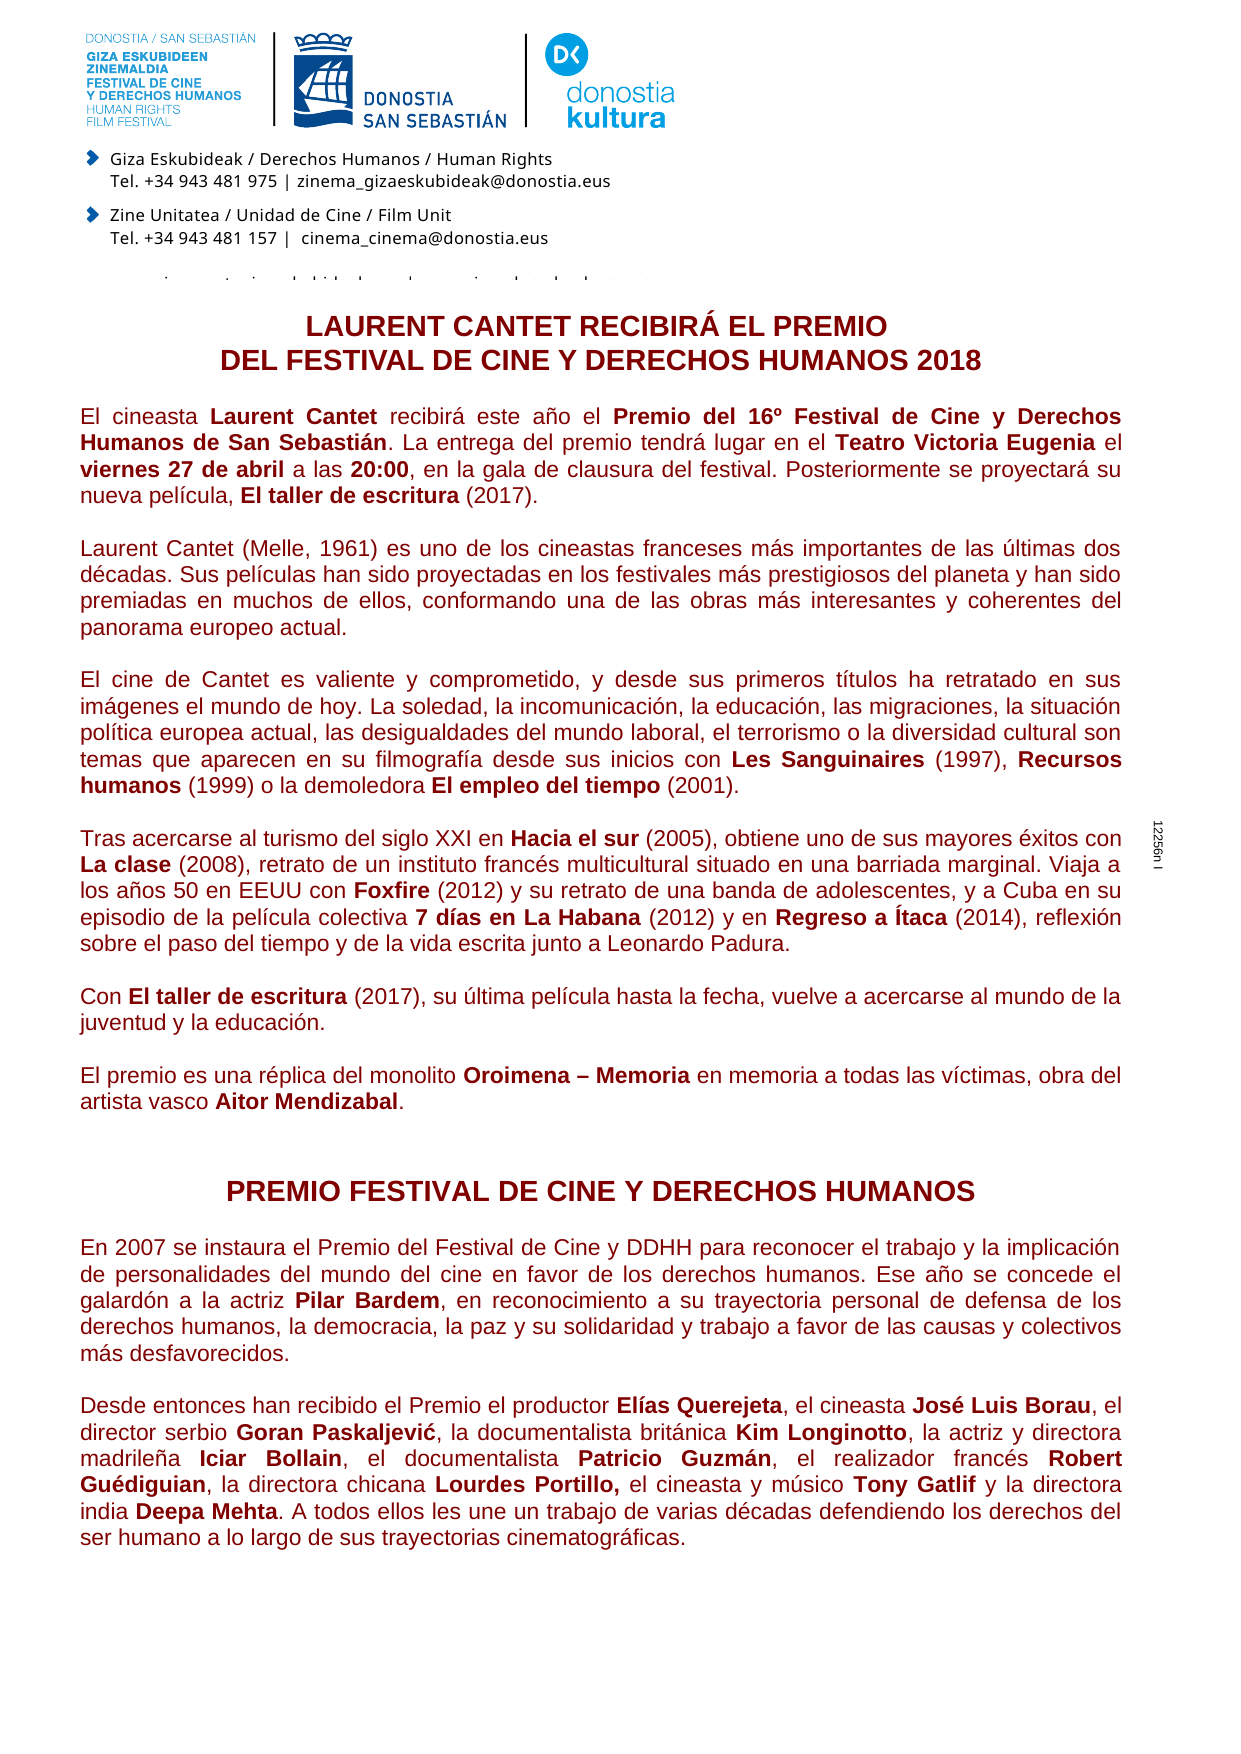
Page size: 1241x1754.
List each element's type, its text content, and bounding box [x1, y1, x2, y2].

text DEL FESTIVAL DE CINE Y DERECHOS HUMANOS 2018 [80, 343, 1122, 377]
text Desde entonces han recibido el Premio el productor Elías Querejeta, el cineasta José Luis Borau, el director serbio Goran Paskaljević, la documentalista británica Kim Longinotto, la actriz y directora madrileña Iciar Bollain, el documentalista Patricio Guzmán, el realizador francés Robert Guédiguian, la directora chicana Lourdes Portillo, el cineasta y músico Tony Gatlif y la directora india Deepa Mehta. A todos ellos les une un trabajo de varias décadas defendiendo los derechos del ser humano a lo largo de sus trayectorias cinematográficas. [80, 1392, 1122, 1551]
text El premio es una réplica del monolito Oroimena – Memoria en memoria a todas las víctimas, obra del artista vasco Aitor Mendizabal. [80, 1062, 1122, 1114]
picture [86, 150, 99, 166]
text Con El taller de escritura (2017), su última película hasta la fecha, vuelve a acercarse al mundo de la juventud y la educación. [80, 983, 1122, 1035]
picture [571, 46, 578, 63]
picture [555, 46, 568, 63]
text El cineasta Laurent Cantet recibirá este año el Premio del 16º Festival de Cine y Derechos Humanos de San Sebastián. La entrega del premio tendrá lugar en el Teatro Victoria Eugenia el viernes 27 de abril a las 20:00, en la gala de clausura del festival. Posteriormente se proyectará su nueva película, El taller de escritura (2017). [80, 403, 1122, 508]
text El cine de Cantet es valiente y comprometido, y desde sus primeros títulos ha retratado en sus imágenes el mundo de hoy. La soledad, la incomunicación, la educación, las migraciones, la situación política europea actual, las desigualdades del mundo laboral, el terrorismo o la diversidad cultural son temas que aparecen en su filmografía desde sus inicios con Les Sanguinaires (1997), Recursos humanos (1999) o la demoledora El empleo del tiempo (2001). [80, 666, 1122, 798]
text En 2007 se instaura el Premio del Festival de Cine y DDHH para reconocer el trabajo y la implicación de personalidades del mundo del cine en favor de los derechos humanos. Ese año se concede el galardón a la actriz Pilar Bardem, en reconocimiento a su trayectoria personal de defensa de los derechos humanos, la democracia, la paz y su solidaridad y trabajo a favor de las causas y colectivos más desfavorecidos. [80, 1234, 1122, 1366]
text Laurent Cantet (Melle, 1961) es uno de los cineastas franceses más importantes de las últimas dos décadas. Sus películas han sido proyectadas en los festivales más prestigiosos del planeta y han sido premiadas en muchos de ellos, conformando una de las obras más interesantes y coherentes del panorama europeo actual. [80, 535, 1122, 640]
text PREMIO FESTIVAL DE CINE Y DERECHOS HUMANOS [80, 1174, 1122, 1208]
picture [86, 206, 99, 223]
text LAURENT CANTET RECIBIRÁ EL PREMIO [80, 309, 1122, 343]
text Tras acercarse al turismo del siglo XXI en Hacia el sur (2005), obtiene uno de sus mayores éxitos con La clase (2008), retrato de un instituto francés multicultural situado en una barriada marginal. Viaja a los años 50 en EEUU con Foxfire (2012) y su retrato de una banda de adolescentes, y a Cuba en su episodio de la película colectiva 7 días en La Habana (2012) y en Regreso a Ítaca (2014), reflexión sobre el paso del tiempo y de la vida escrita junto a Leonardo Padura. [80, 824, 1122, 956]
picture [86, 32, 675, 129]
